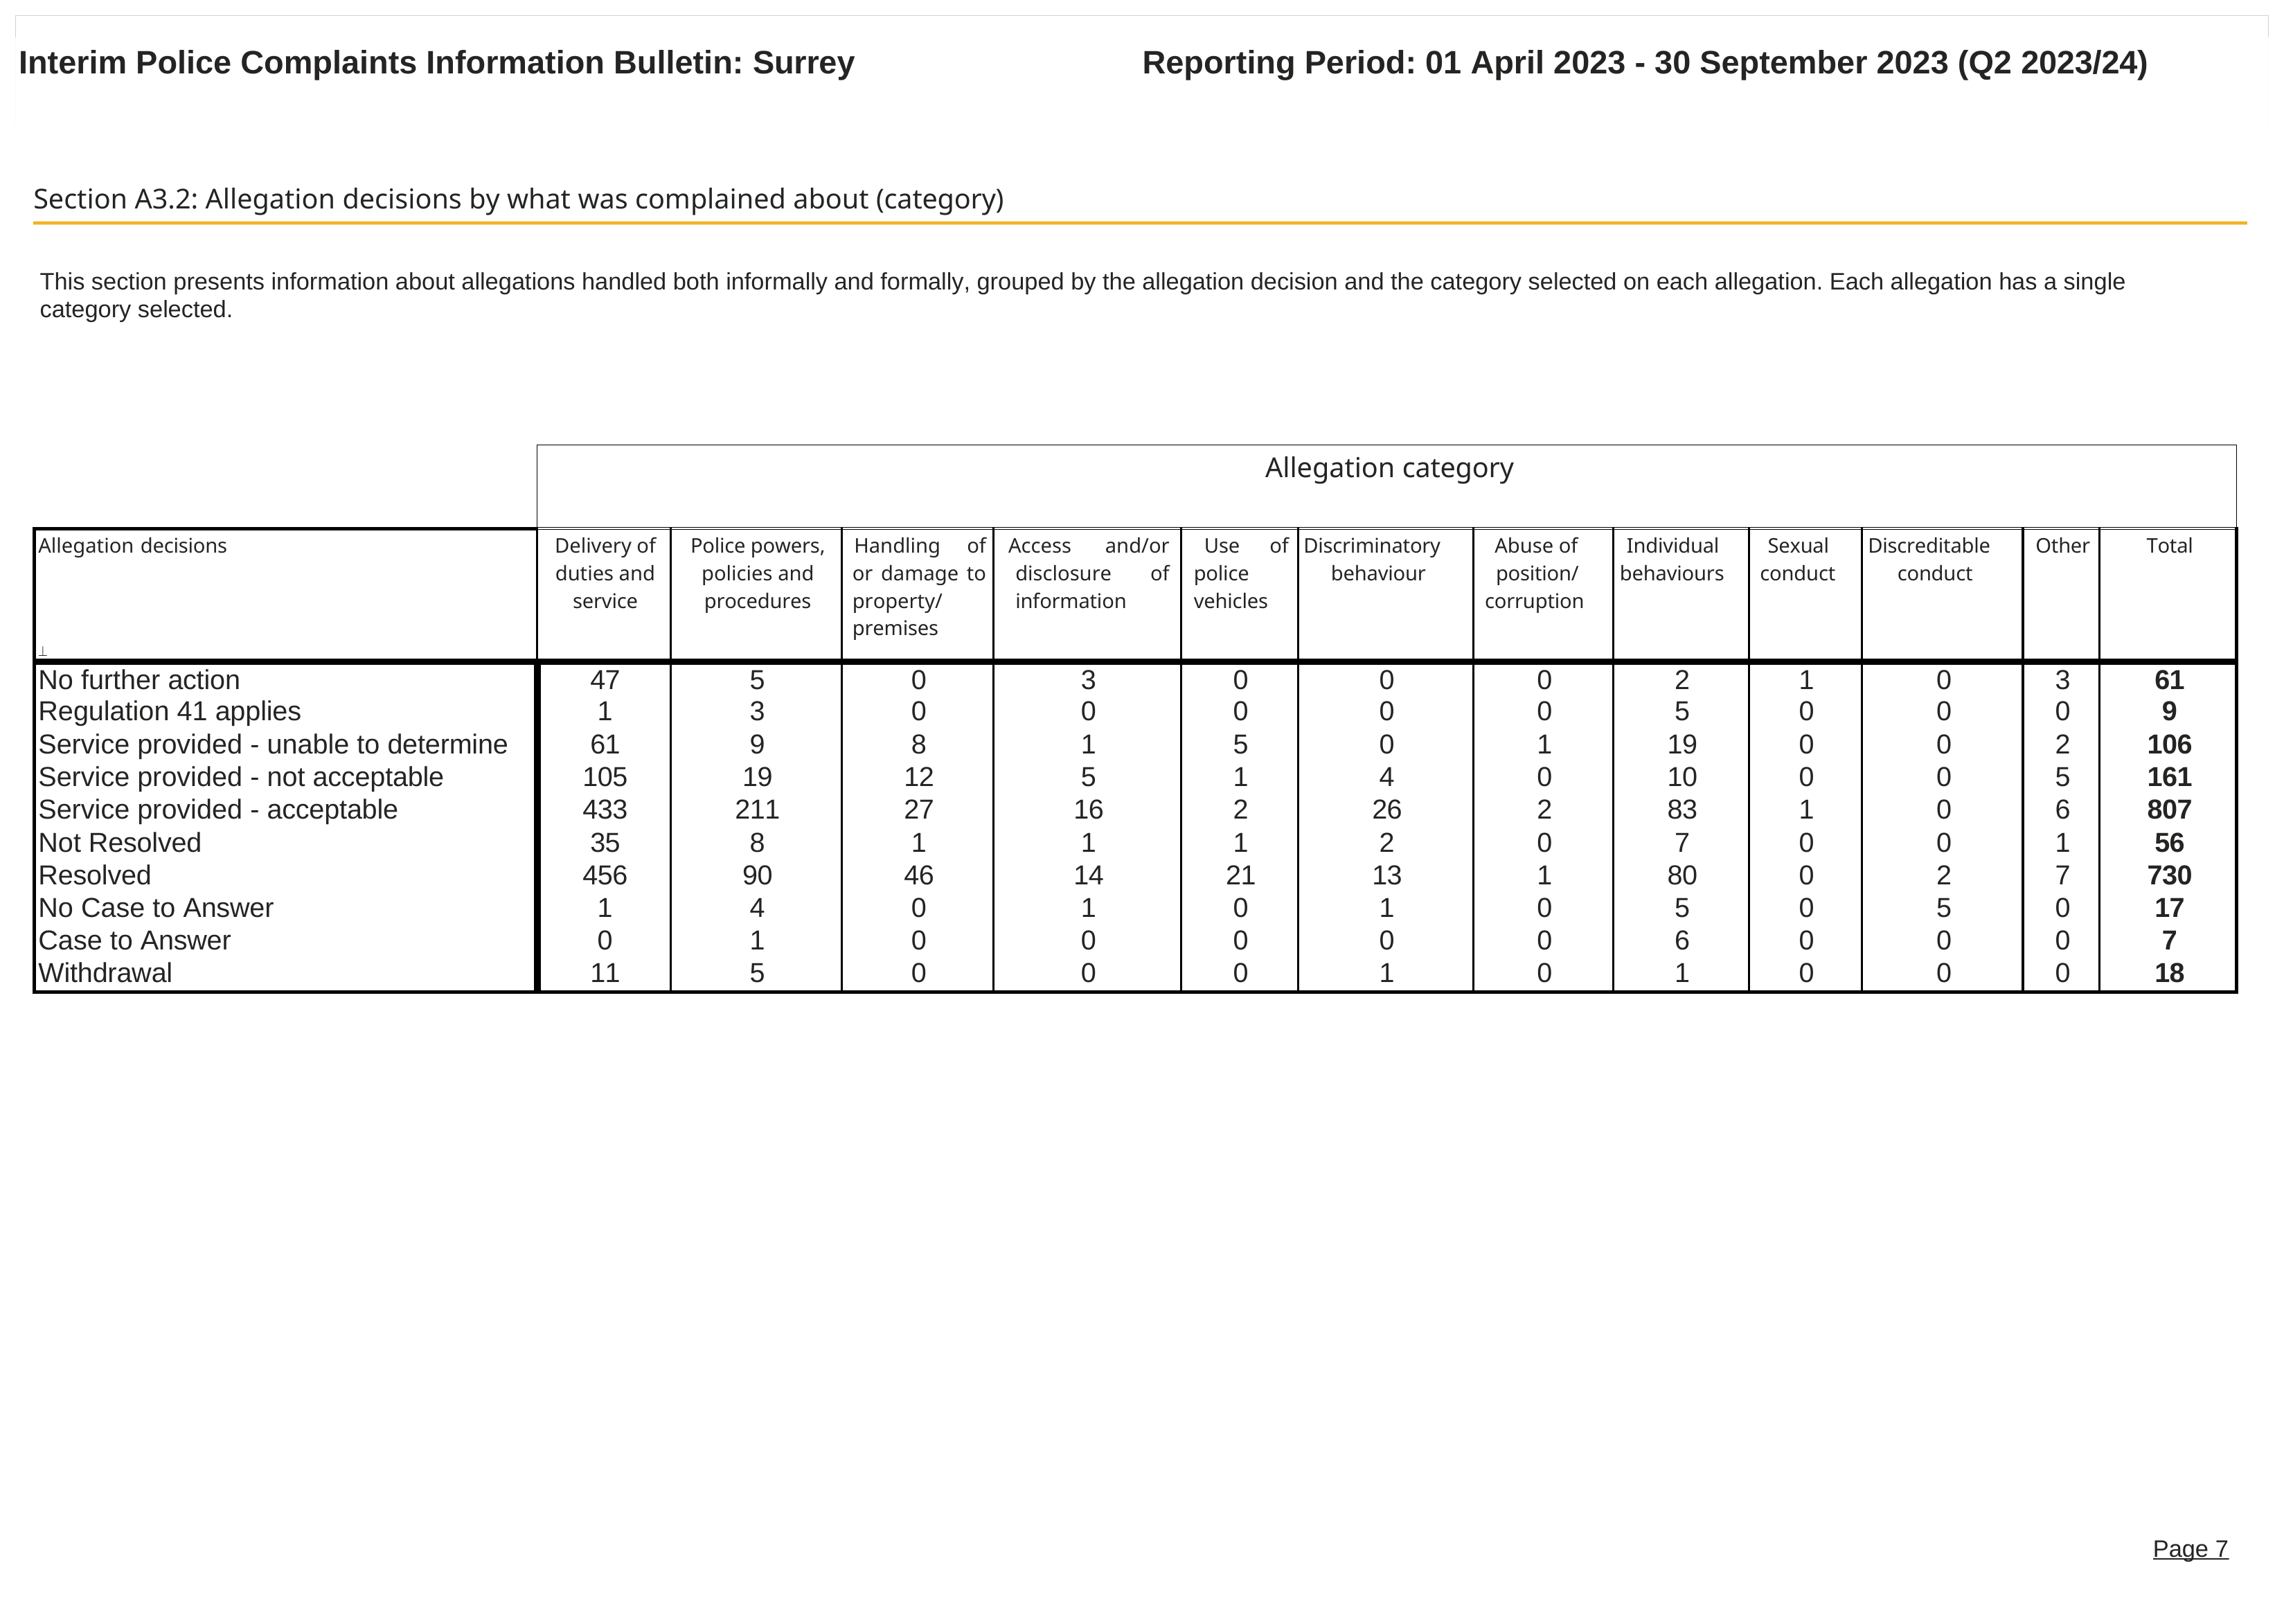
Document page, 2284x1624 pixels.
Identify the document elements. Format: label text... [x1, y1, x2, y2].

text Page 7 [10, 1535, 15, 1562]
